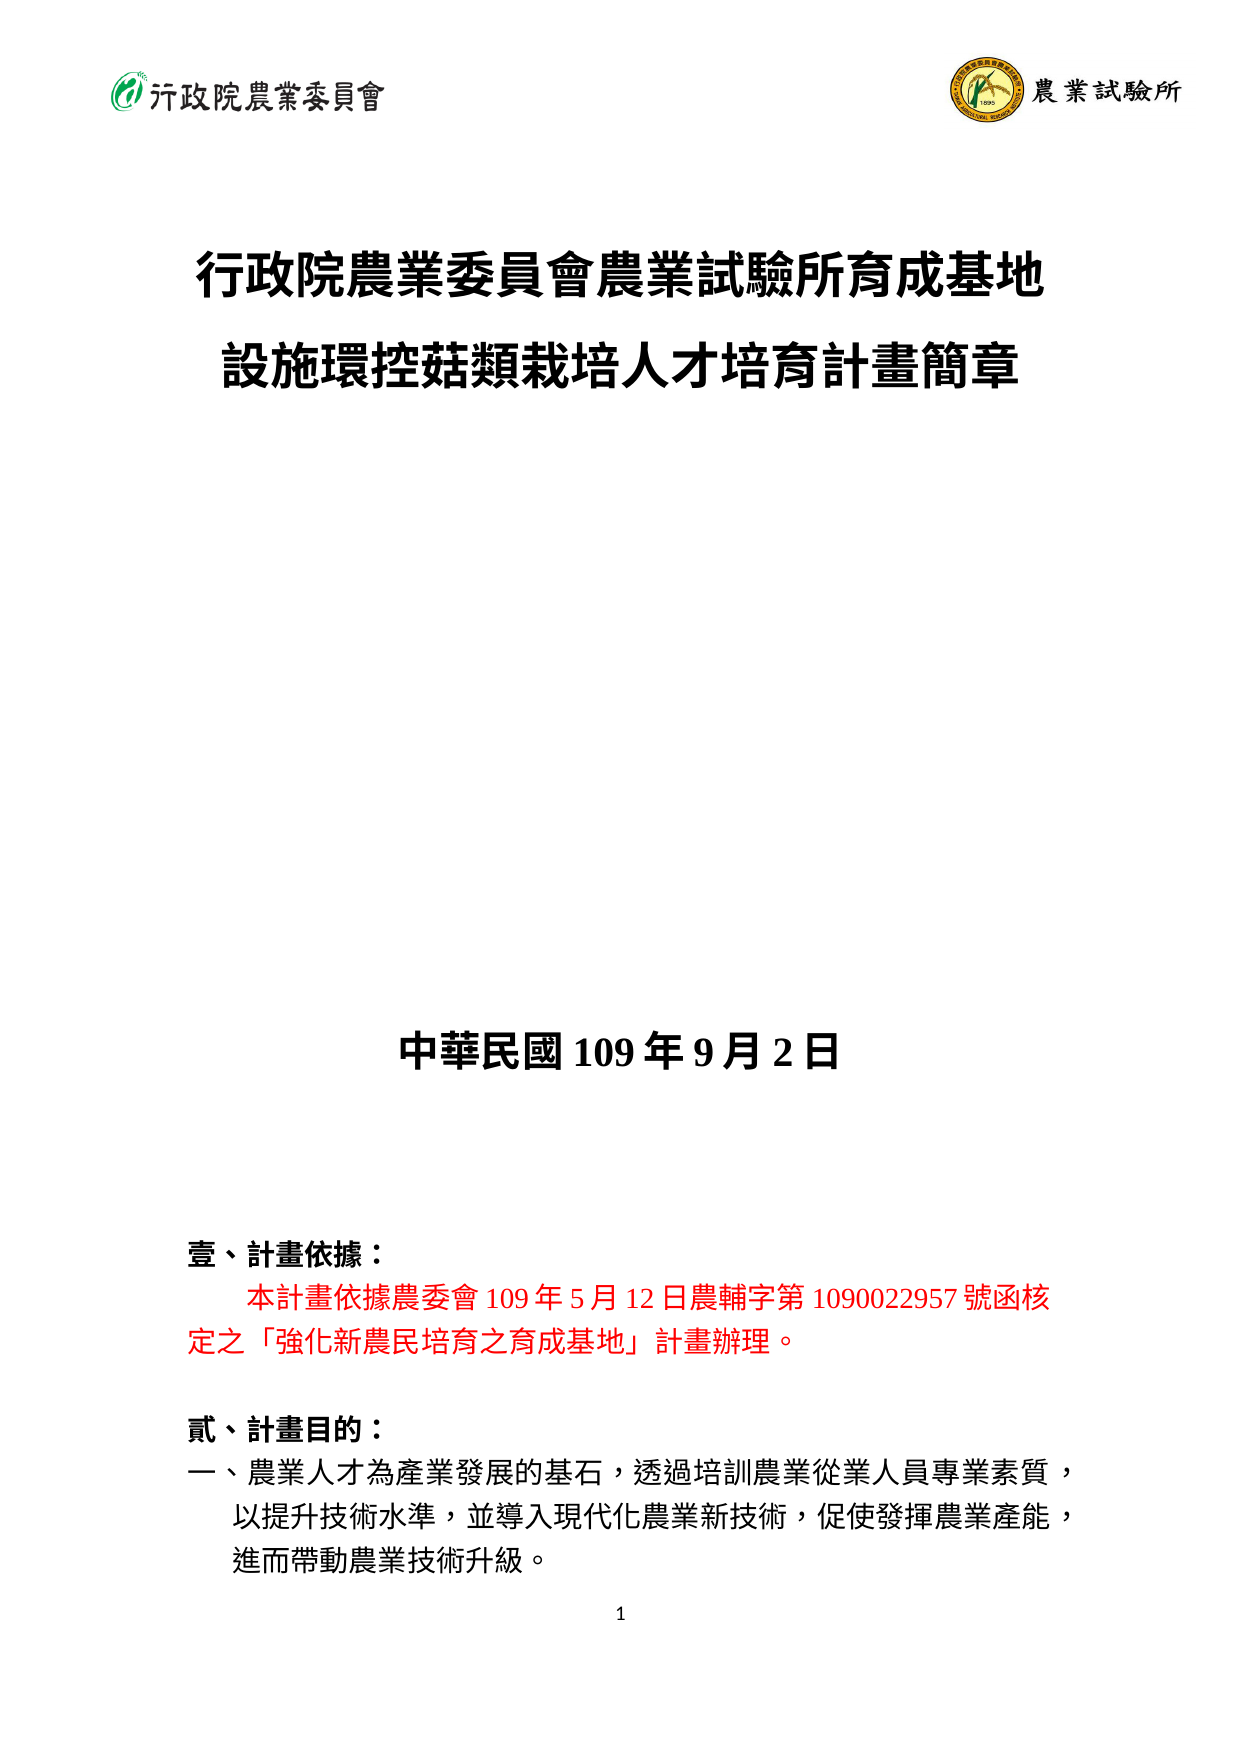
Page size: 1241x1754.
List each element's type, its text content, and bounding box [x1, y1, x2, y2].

text 貳、計畫目的： [187, 1405, 1053, 1449]
text 壹、計畫依據： [187, 1230, 1053, 1274]
picture [943, 47, 1197, 129]
text 一、農業人才為產業發展的基石，透過培訓農業從業人員專業素質，以提升技術水準，並導入現代化農業新技術，促使發揮農業產能，進而帶動農業技術升級。 [187, 1449, 1053, 1580]
text 設施環控菇類栽培人才培育計畫簡章 [187, 327, 1053, 399]
picture [100, 59, 392, 125]
text 行政院農業委員會農業試驗所育成基地 [187, 235, 1053, 308]
text 本計畫依據農委會109年5月12日農輔字第1090022957號函核定之「強化新農民培育之育成基地」計畫辦理。 [187, 1274, 1053, 1361]
text 中華民國109年9月2日 [187, 1018, 1053, 1078]
